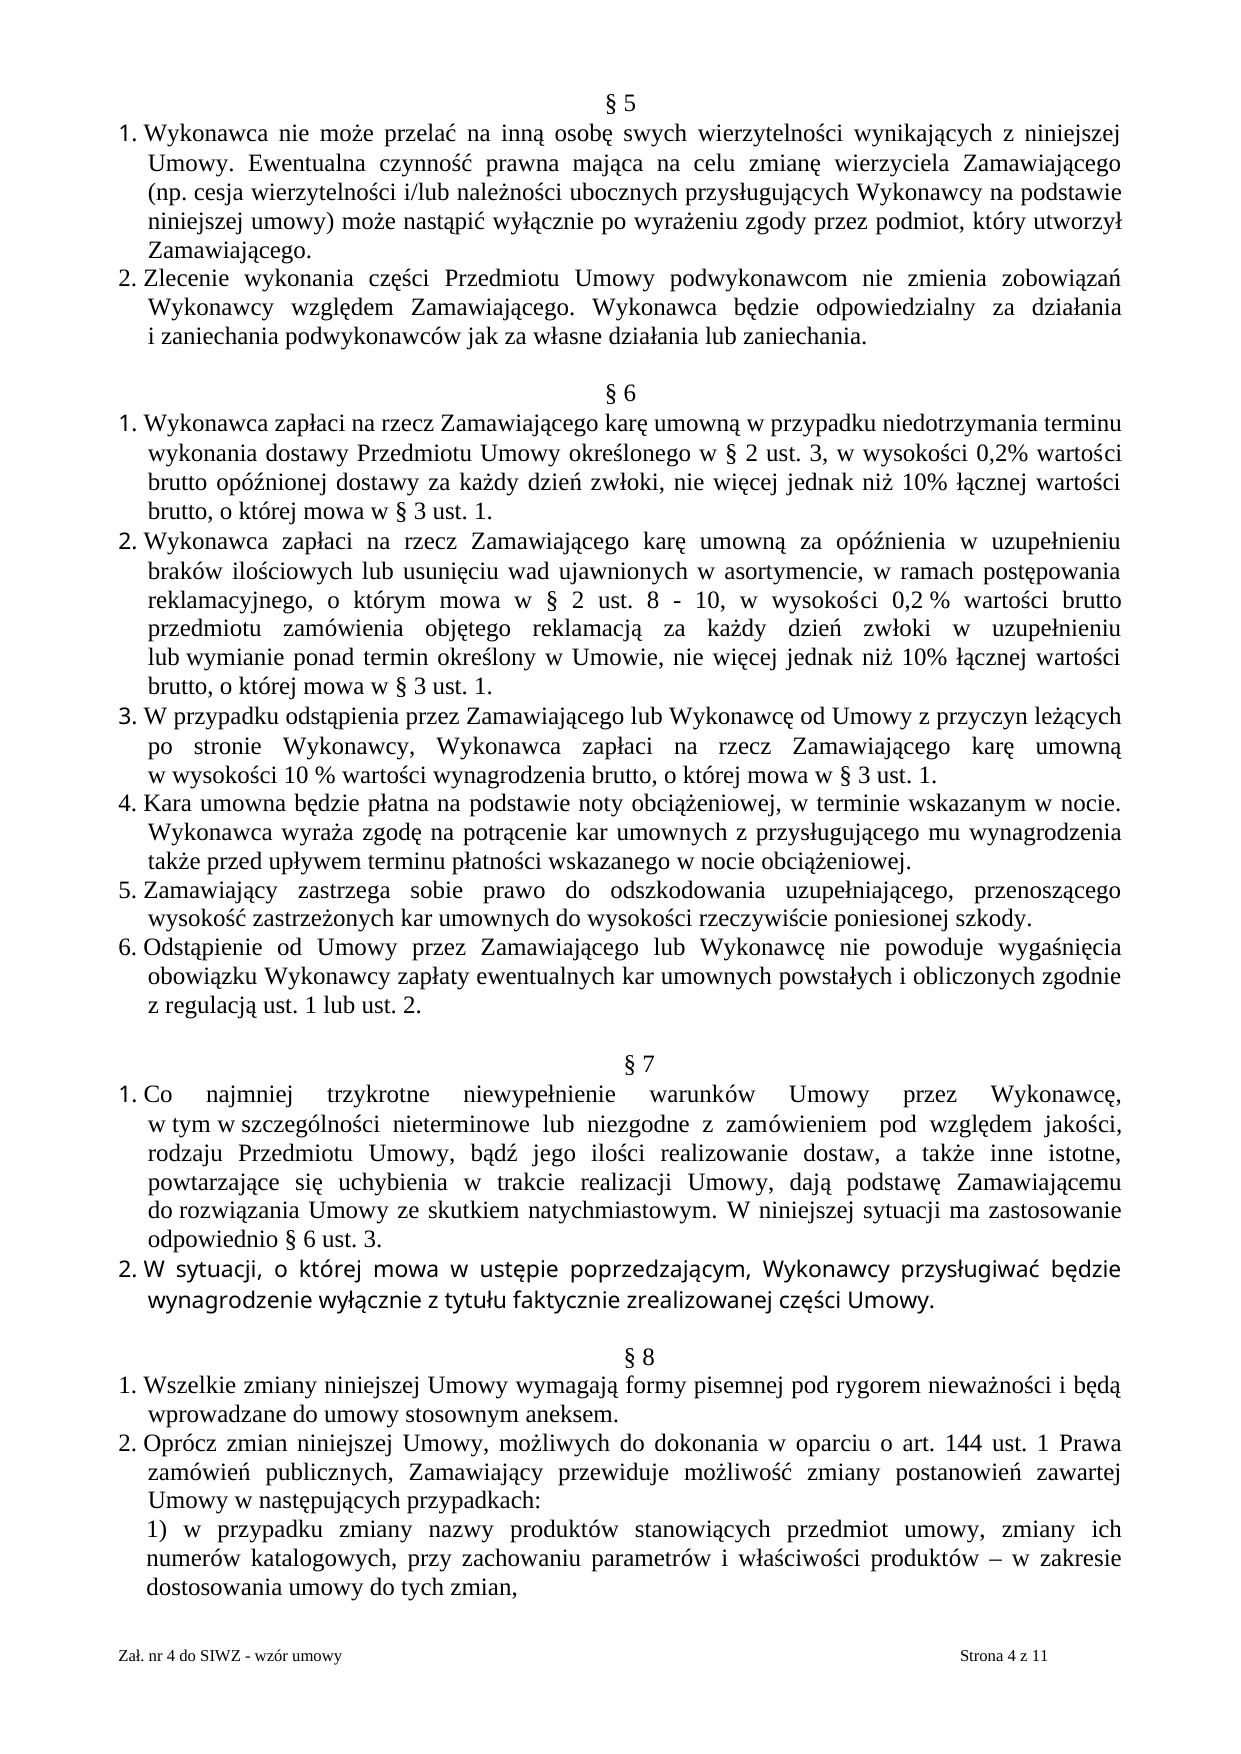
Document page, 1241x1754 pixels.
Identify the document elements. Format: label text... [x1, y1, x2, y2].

list Odstąpienie od Umowy przez Zamawiającego lub Wykonawcę nie powoduje wygaśnięcia obowiązku Wykonawcy zapłaty ewentualnych kar umownych powstałych i obliczonych zgodnie z regulacją ust. 1 lub ust. 2. [118, 932, 1122, 1018]
list 1) w przypadku zmiany nazwy produktów stanowiących przedmiot umowy, zmiany ich numerów katalogowych, przy zachowaniu parametrów i właściwości produktów – w zakresie dostosowania umowy do tych zmian, [146, 1514, 1122, 1600]
list Wykonawca zapłaci na rzecz Zamawiającego karę umowną w przypadku niedotrzymania terminu wykonania dostawy Przedmiotu Umowy określonego w § 2 ust. 3, w wysokości 0,2% wartości brutto opóźnionej dostawy za każdy dzień zwłoki, nie więcej jednak niż 10% łącznej wartości brutto, o której mowa w § 3 ust. 1. [118, 407, 1122, 525]
list W sytuacji, o której mowa w ustępie poprzedzającym, Wykonawcy przysługiwać będzie wynagrodzenie wyłącznie z tytułu faktycznie zrealizowanej części Umowy. [118, 1253, 1122, 1315]
list Oprócz zmian niniejszej Umowy, możliwych do dokonania w oparciu o art. 144 ust. 1 Prawa zamówień publicznych, Zamawiający przewiduje możliwość zmiany postanowień zawartej Umowy w następujących przypadkach: [118, 1428, 1122, 1514]
list Kara umowna będzie płatna na podstawie noty obciążeniowej, w terminie wskazanym w nocie. Wykonawca wyraża zgodę na potrącenie kar umownych z przysługującego mu wynagrodzenia także przed upływem terminu płatności wskazanego w nocie obciążeniowej. [118, 788, 1122, 875]
list Zamawiający zastrzega sobie prawo do odszkodowania uzupełniającego, przenoszącego wysokość zastrzeżonych kar umownych do wysokości rzeczywiście poniesionej szkody. [118, 875, 1122, 932]
text § 7 [156, 1049, 1122, 1078]
text § 6 [118, 378, 1122, 407]
list W przypadku odstąpienia przez Zamawiającego lub Wykonawcę od Umowy z przyczyn leżących po stronie Wykonawcy, Wykonawca zapłaci na rzecz Zamawiającego karę umowną w wysokości 10 % wartości wynagrodzenia brutto, o której mowa w § 3 ust. 1. [118, 700, 1122, 788]
list Co najmniej trzykrotne niewypełnienie warunków Umowy przez Wykonawcę, w tym w szczególności nieterminowe lub niezgodne z zamówieniem pod względem jakości, rodzaju Przedmiotu Umowy, bądź jego ilości realizowanie dostaw, a także inne istotne, powtarzające się uchybienia w trakcie realizacji Umowy, dają podstawę Zamawiającemu do rozwiązania Umowy ze skutkiem natychmiastowym. W niniejszej sytuacji ma zastosowanie odpowiednio § 6 ust. 3. [118, 1078, 1122, 1253]
text § 5 [118, 88, 1122, 117]
text § 8 [156, 1342, 1122, 1370]
list Wykonawca nie może przelać na inną osobę swych wierzytelności wynikających z niniejszej Umowy. Ewentualna czynność prawna mająca na celu zmianę wierzyciela Zamawiającego (np. cesja wierzytelności i/lub należności ubocznych przysługujących Wykonawcy na podstawie niniejszej umowy) może nastąpić wyłącznie po wyrażeniu zgody przez podmiot, który utworzył Zamawiającego. [118, 117, 1122, 263]
list Zlecenie wykonania części Przedmiotu Umowy podwykonawcom nie zmienia zobowiązań Wykonawcy względem Zamawiającego. Wykonawca będzie odpowiedzialny za działania i zaniechania podwykonawców jak za własne działania lub zaniechania. [118, 263, 1122, 350]
list Wszelkie zmiany niniejszej Umowy wymagają formy pisemnej pod rygorem nieważności i będą wprowadzane do umowy stosownym aneksem. [118, 1370, 1122, 1428]
list Wykonawca zapłaci na rzecz Zamawiającego karę umowną za opóźnienia w uzupełnieniu braków ilościowych lub usunięciu wad ujawnionych w asortymencie, w ramach postępowania reklamacyjnego, o którym mowa w § 2 ust. 8 - 10, w wysokości 0,2 % wartości brutto przedmiotu zamówienia objętego reklamacją za każdy dzień zwłoki w uzupełnieniu lub wymianie ponad termin określony w Umowie, nie więcej jednak niż 10% łącznej wartości brutto, o której mowa w § 3 ust. 1. [118, 525, 1122, 700]
